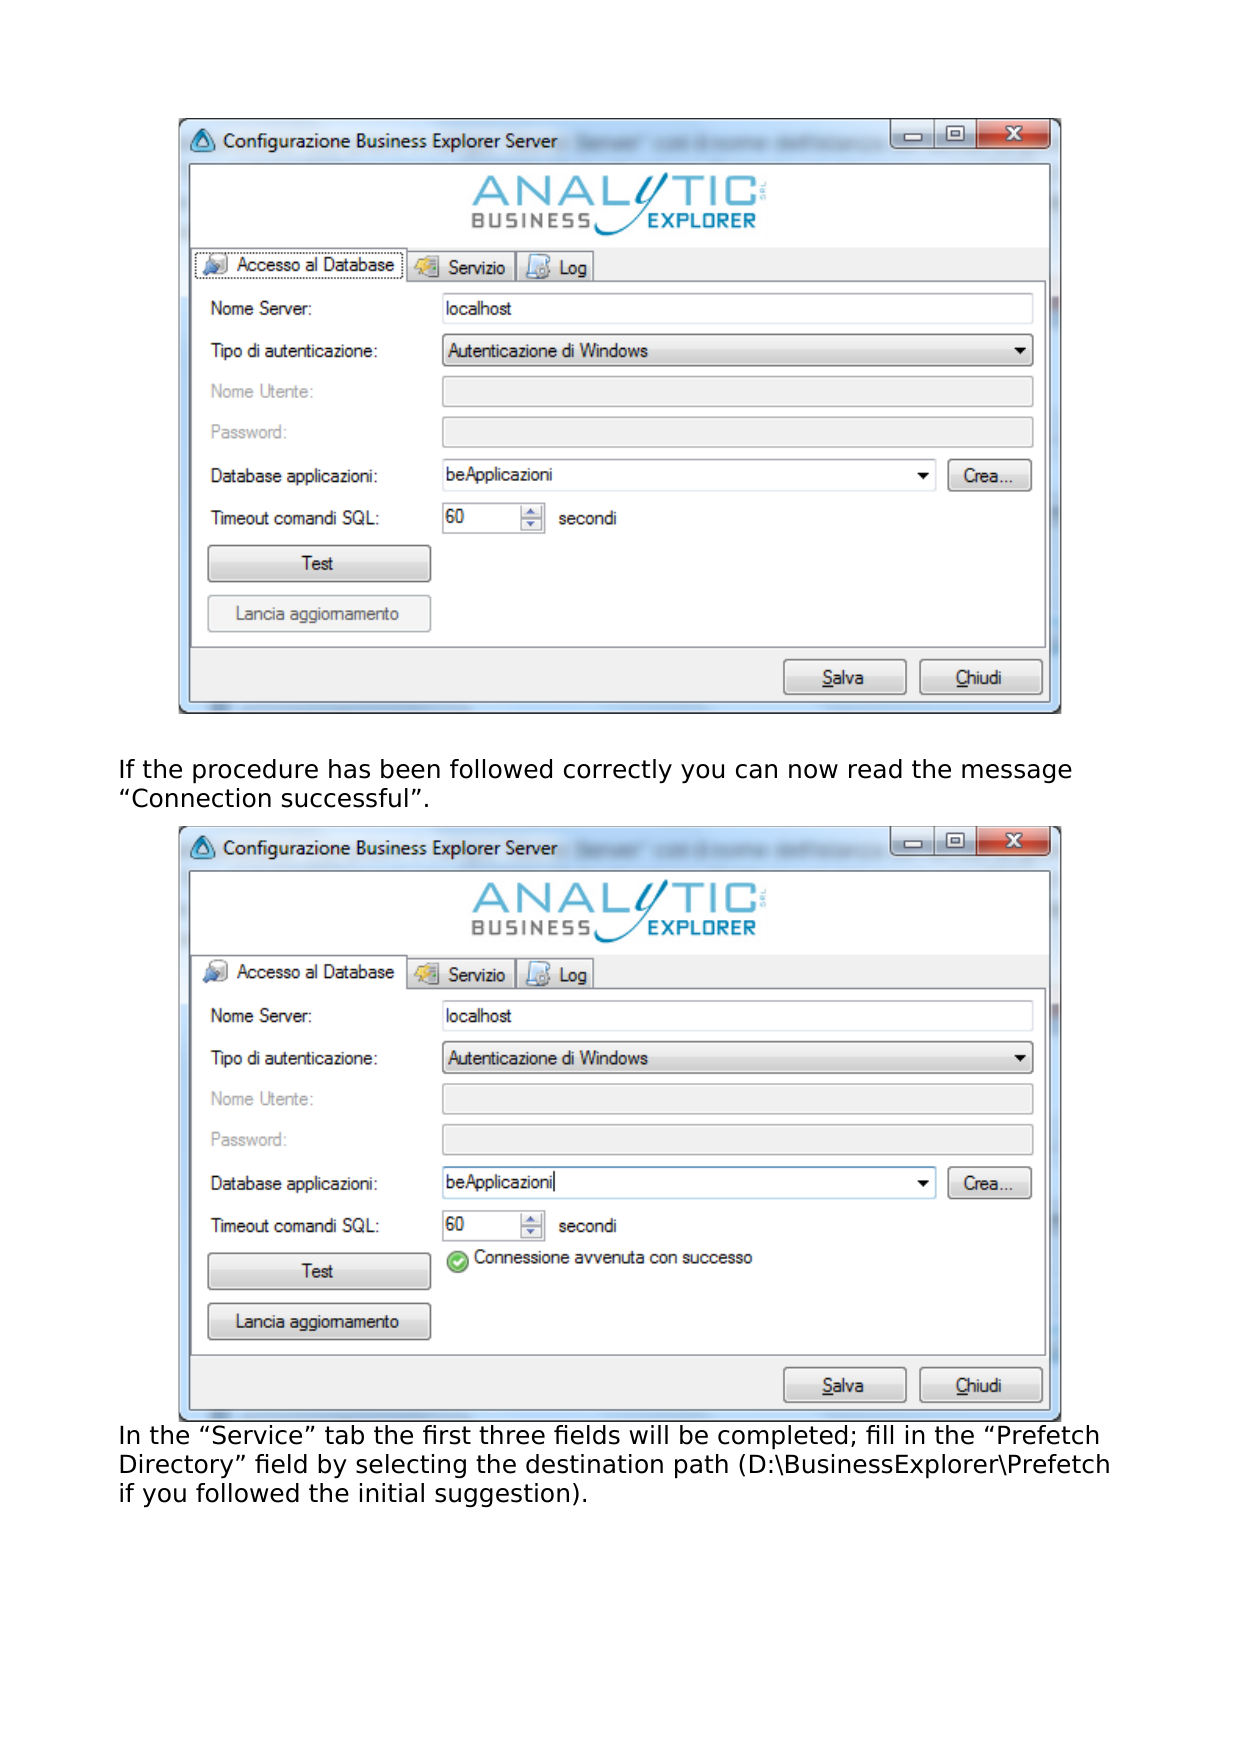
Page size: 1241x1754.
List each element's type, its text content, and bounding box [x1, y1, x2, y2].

text If the procedure has been followed correctly you can now read the message “Connection successful”. [118, 755, 1122, 813]
picture [178, 826, 1062, 1422]
text In the “Service” tab the first three fields will be completed; fill in the “Prefetch Directory” field by selecting the destination path (D:\BusinessExplorer\Prefetch if you followed the initial suggestion). [118, 1171, 1122, 1509]
picture [178, 118, 1062, 714]
